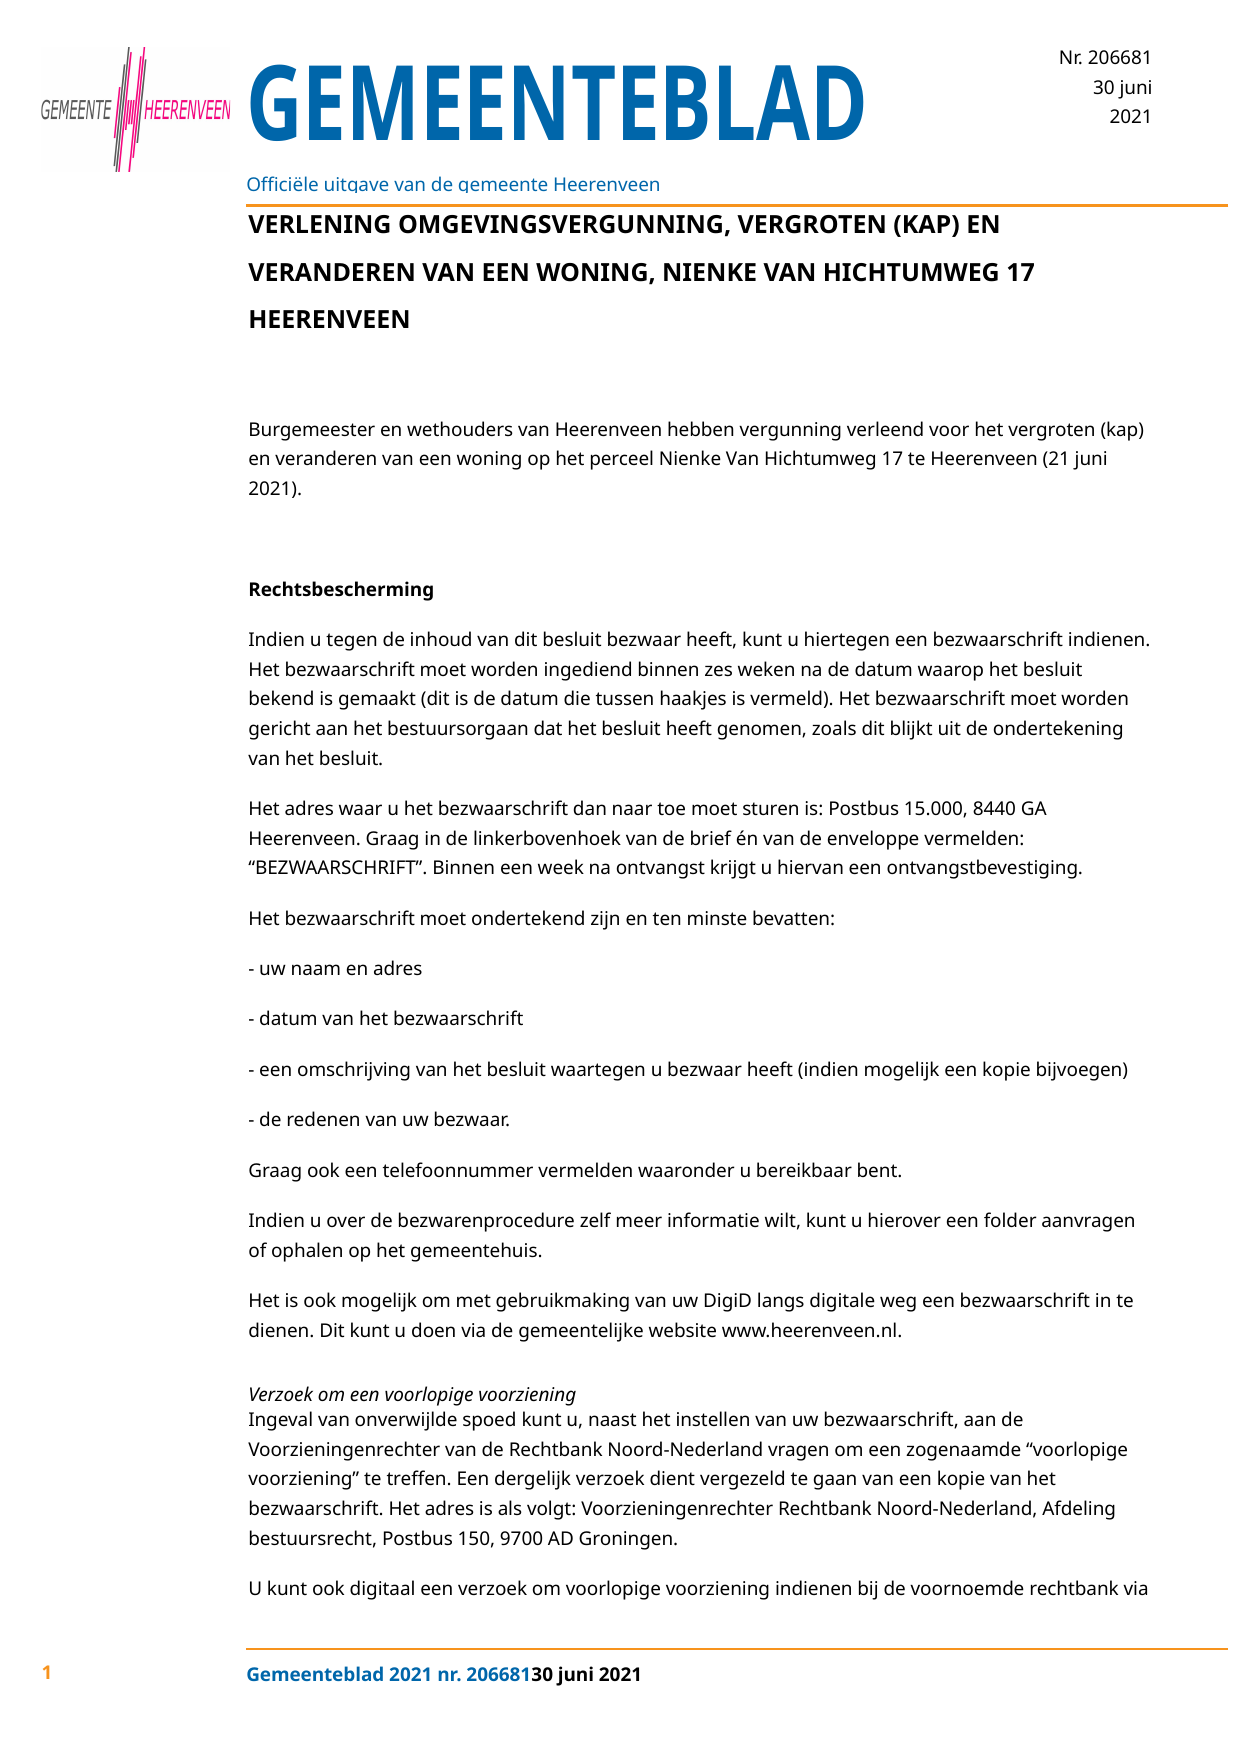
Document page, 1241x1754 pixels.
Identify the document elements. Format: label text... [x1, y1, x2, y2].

text Verzoek om een voorlopige voorziening [248, 1381, 1152, 1406]
text Ingeval van onverwijlde spoed kunt u, naast het instellen van uw bezwaarschrift, aan de Voorzieningenrechter van de Rechtbank Noord-Nederland vragen om een zogenaamde “voorlopige voorziening” te treffen. Een dergelijk verzoek dient vergezeld te gaan van een kopie van het bezwaarschrift. Het adres is als volgt: Voorzieningenrechter Rechtbank Noord-Nederland, Afdeling bestuursrecht, Postbus 150, 9700 AD Groningen. [248, 1406, 1152, 1551]
text Indien u tegen de inhoud van dit besluit bezwaar heeft, kunt u hiertegen een bezwaarschrift indienen. Het bezwaarschrift moet worden ingediend binnen zes weken na de datum waarop het besluit bekend is gemaakt (dit is de datum die tussen haakjes is vermeld). Het bezwaarschrift moet worden gericht aan het bestuursorgaan dat het besluit heeft genomen, zoals dit blijkt uit de ondertekening van het besluit. [248, 626, 1152, 770]
text Het is ook mogelijk om met gebruikmaking van uw DigiD langs digitale weg een bezwaarschrift in te dienen. Dit kunt u doen via de gemeentelijke website www.heerenveen.nl. [248, 1287, 1152, 1342]
text Het bezwaarschrift moet ondertekend zijn en ten minste bevatten: [248, 905, 1152, 930]
text - een omschrijving van het besluit waartegen u bezwaar heeft (indien mogelijk een kopie bijvoegen) [248, 1056, 1152, 1082]
text VERLENING OMGEVINGSVERGUNNING, VERGROTEN (KAP) EN VERANDEREN VAN EEN WONING, NIENKE VAN HICHTUMWEG 17 HEERENVEEN [248, 207, 1152, 336]
text Rechtsbescherming [248, 576, 1152, 602]
text - datum van het bezwaarschrift [248, 1006, 1152, 1031]
text U kunt ook digitaal een verzoek om voorlopige voorziening indienen bij de voornoemde rechtbank via [248, 1575, 1152, 1601]
text Graag ook een telefoonnummer vermelden waaronder u bereikbaar bent. [248, 1157, 1152, 1182]
text Indien u over de bezwarenprocedure zelf meer informatie wilt, kunt u hierover een folder aanvragen of ophalen op het gemeentehuis. [248, 1207, 1152, 1262]
text Burgemeester en wethouders van Heerenveen hebben vergunning verleend voor het vergroten (kap) en veranderen van een woning op het perceel Nienke Van Hichtumweg 17 te Heerenveen (21 juni 2021). [248, 416, 1152, 501]
text Het adres waar u het bezwaarschrift dan naar toe moet sturen is: Postbus 15.000, 8440 GA Heerenveen. Graag in de linkerbovenhoek van de brief én van de enveloppe vermelden: “BEZWAARSCHRIFT”. Binnen een week na ontvangst krijgt u hiervan een ontvangstbevestiging. [248, 795, 1152, 880]
text - uw naam en adres [248, 955, 1152, 981]
picture [41, 47, 231, 172]
text - de redenen van uw bezwaar. [248, 1106, 1152, 1132]
